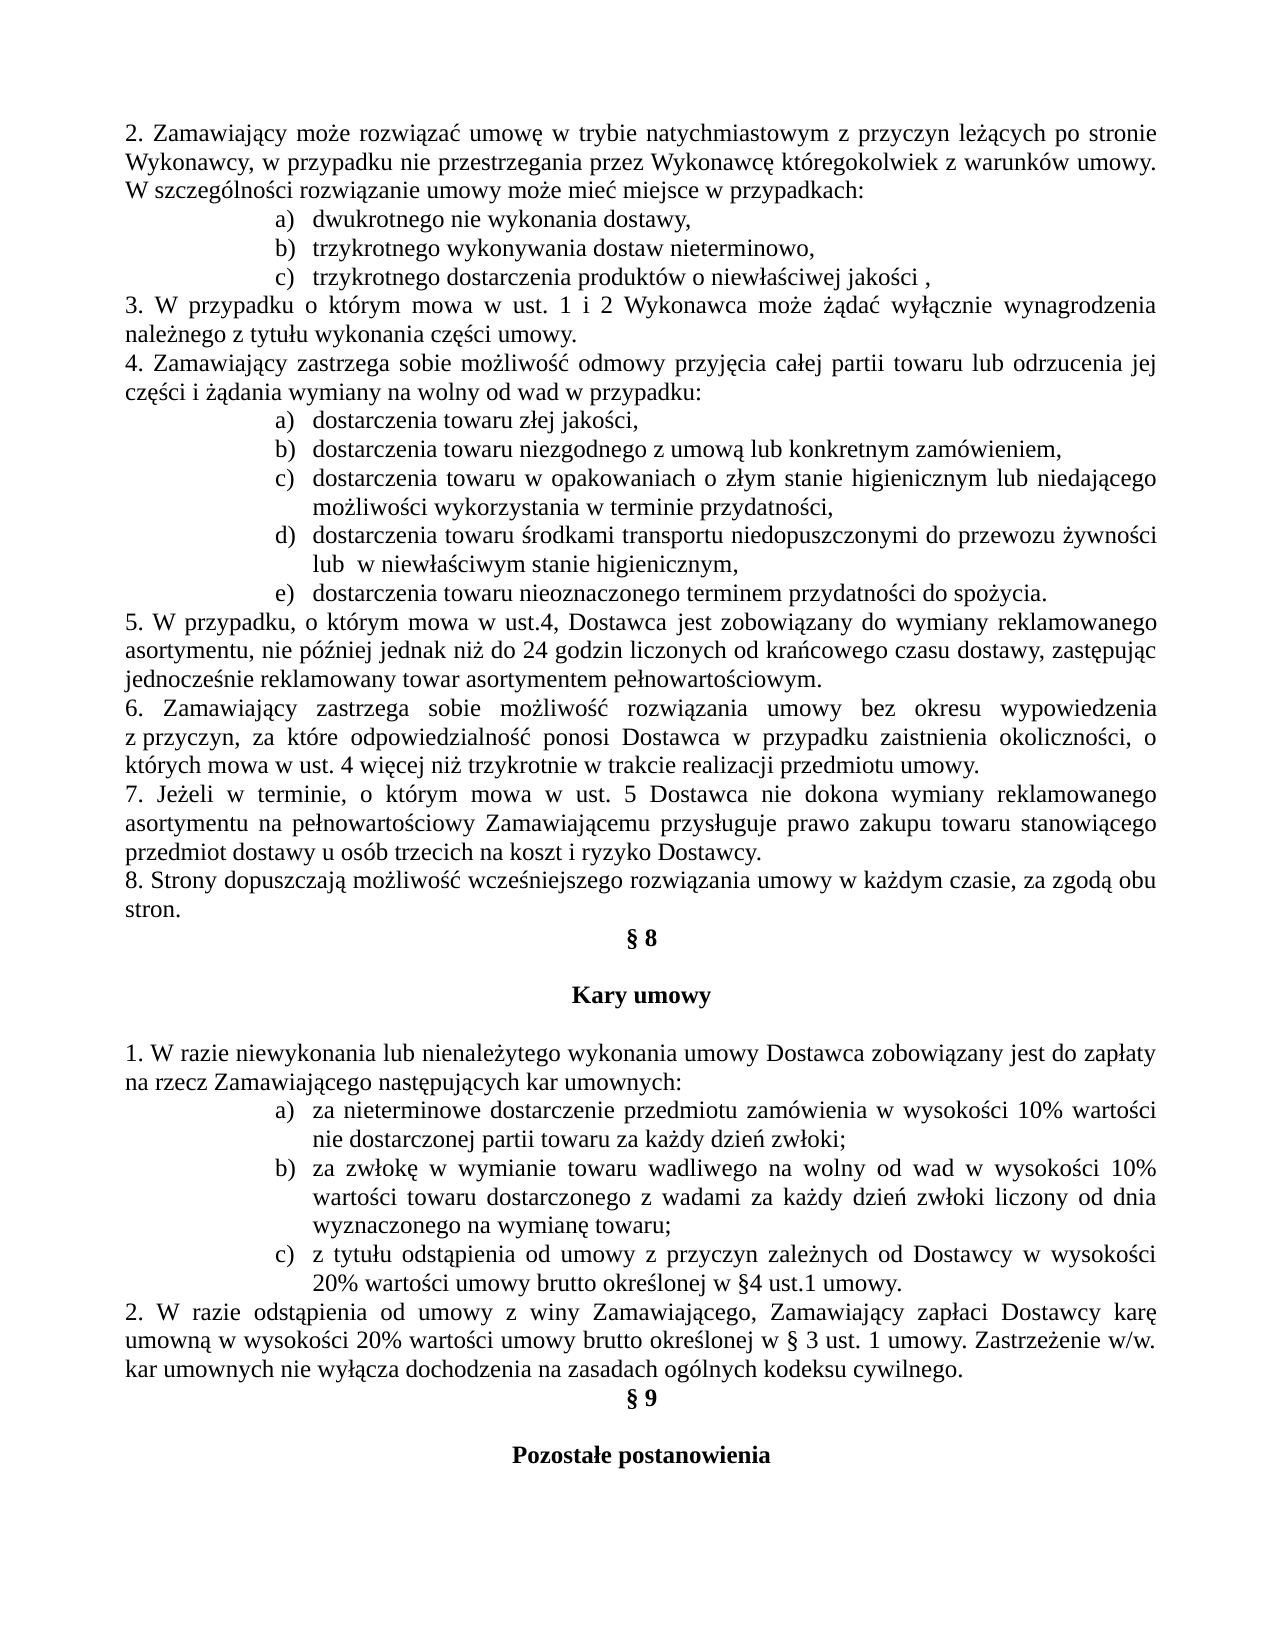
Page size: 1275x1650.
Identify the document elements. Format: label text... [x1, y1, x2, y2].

list dostarczenia towaru środkami transportu niedopuszczonymi do przewozu żywności lub w niewłaściwym stanie higienicznym, [275, 521, 1158, 578]
text 5. W przypadku, o którym mowa w ust.4, Dostawca jest zobowiązany do wymiany reklamowanego asortymentu, nie później jednak niż do 24 godzin liczonych od krańcowego czasu dostawy, zastępując jednocześnie reklamowany towar asortymentem pełnowartościowym. [125, 607, 1158, 693]
text § 9 [125, 1383, 1158, 1412]
text 2. Zamawiający może rozwiązać umowę w trybie natychmiastowym z przyczyn leżących po stronie Wykonawcy, w przypadku nie przestrzegania przez Wykonawcę któregokolwiek z warunków umowy. W szczególności rozwiązanie umowy może mieć miejsce w przypadkach: [125, 118, 1158, 204]
text § 8 [125, 923, 1158, 952]
list za nieterminowe dostarczenie przedmiotu zamówienia w wysokości 10% wartości nie dostarczonej partii towaru za każdy dzień zwłoki; [275, 1096, 1158, 1153]
list z tytułu odstąpienia od umowy z przyczyn zależnych od Dostawcy w wysokości 20% wartości umowy brutto określonej w §4 ust.1 umowy. [275, 1239, 1158, 1297]
text 7. Jeżeli w terminie, o którym mowa w ust. 5 Dostawca nie dokona wymiany reklamowanego asortymentu na pełnowartościowy Zamawiającemu przysługuje prawo zakupu towaru stanowiącego przedmiot dostawy u osób trzecich na koszt i ryzyko Dostawcy. [125, 779, 1158, 866]
list za zwłokę w wymianie towaru wadliwego na wolny od wad w wysokości 10% wartości towaru dostarczonego z wadami za każdy dzień zwłoki liczony od dnia wyznaczonego na wymianę towaru; [275, 1153, 1158, 1239]
text 4. Zamawiający zastrzega sobie możliwość odmowy przyjęcia całej partii towaru lub odrzucenia jej części i żądania wymiany na wolny od wad w przypadku: [125, 348, 1158, 406]
list dostarczenia towaru złej jakości, [275, 406, 1158, 434]
text Kary umowy [125, 981, 1158, 1009]
text 8. Strony dopuszczają możliwość wcześniejszego rozwiązania umowy w każdym czasie, za zgodą obu stron. [125, 866, 1158, 923]
list dostarczenia towaru nieoznaczonego terminem przydatności do spożycia. [275, 578, 1158, 607]
list dwukrotnego nie wykonania dostawy, [275, 204, 1158, 233]
list dostarczenia towaru w opakowaniach o złym stanie higienicznym lub niedającego możliwości wykorzystania w terminie przydatności, [275, 463, 1158, 521]
text 3. W przypadku o którym mowa w ust. 1 i 2 Wykonawca może żądać wyłącznie wynagrodzenia należnego z tytułu wykonania części umowy. [125, 291, 1158, 348]
text 6. Zamawiający zastrzega sobie możliwość rozwiązania umowy bez okresu wypowiedzenia z przyczyn, za które odpowiedzialność ponosi Dostawca w przypadku zaistnienia okoliczności, o których mowa w ust. 4 więcej niż trzykrotnie w trakcie realizacji przedmiotu umowy. [125, 693, 1158, 779]
list trzykrotnego dostarczenia produktów o niewłaściwej jakości , [275, 262, 1158, 291]
list dostarczenia towaru niezgodnego z umową lub konkretnym zamówieniem, [275, 434, 1158, 463]
text 1. W razie niewykonania lub nienależytego wykonania umowy Dostawca zobowiązany jest do zapłaty na rzecz Zamawiającego następujących kar umownych: [125, 1038, 1158, 1096]
text 2. W razie odstąpienia od umowy z winy Zamawiającego, Zamawiający zapłaci Dostawcy karę umowną w wysokości 20% wartości umowy brutto określonej w § 3 ust. 1 umowy. Zastrzeżenie w/w. kar umownych nie wyłącza dochodzenia na zasadach ogólnych kodeksu cywilnego. [125, 1297, 1158, 1383]
list trzykrotnego wykonywania dostaw nieterminowo, [275, 233, 1158, 262]
text Pozostałe postanowienia [125, 1441, 1158, 1469]
